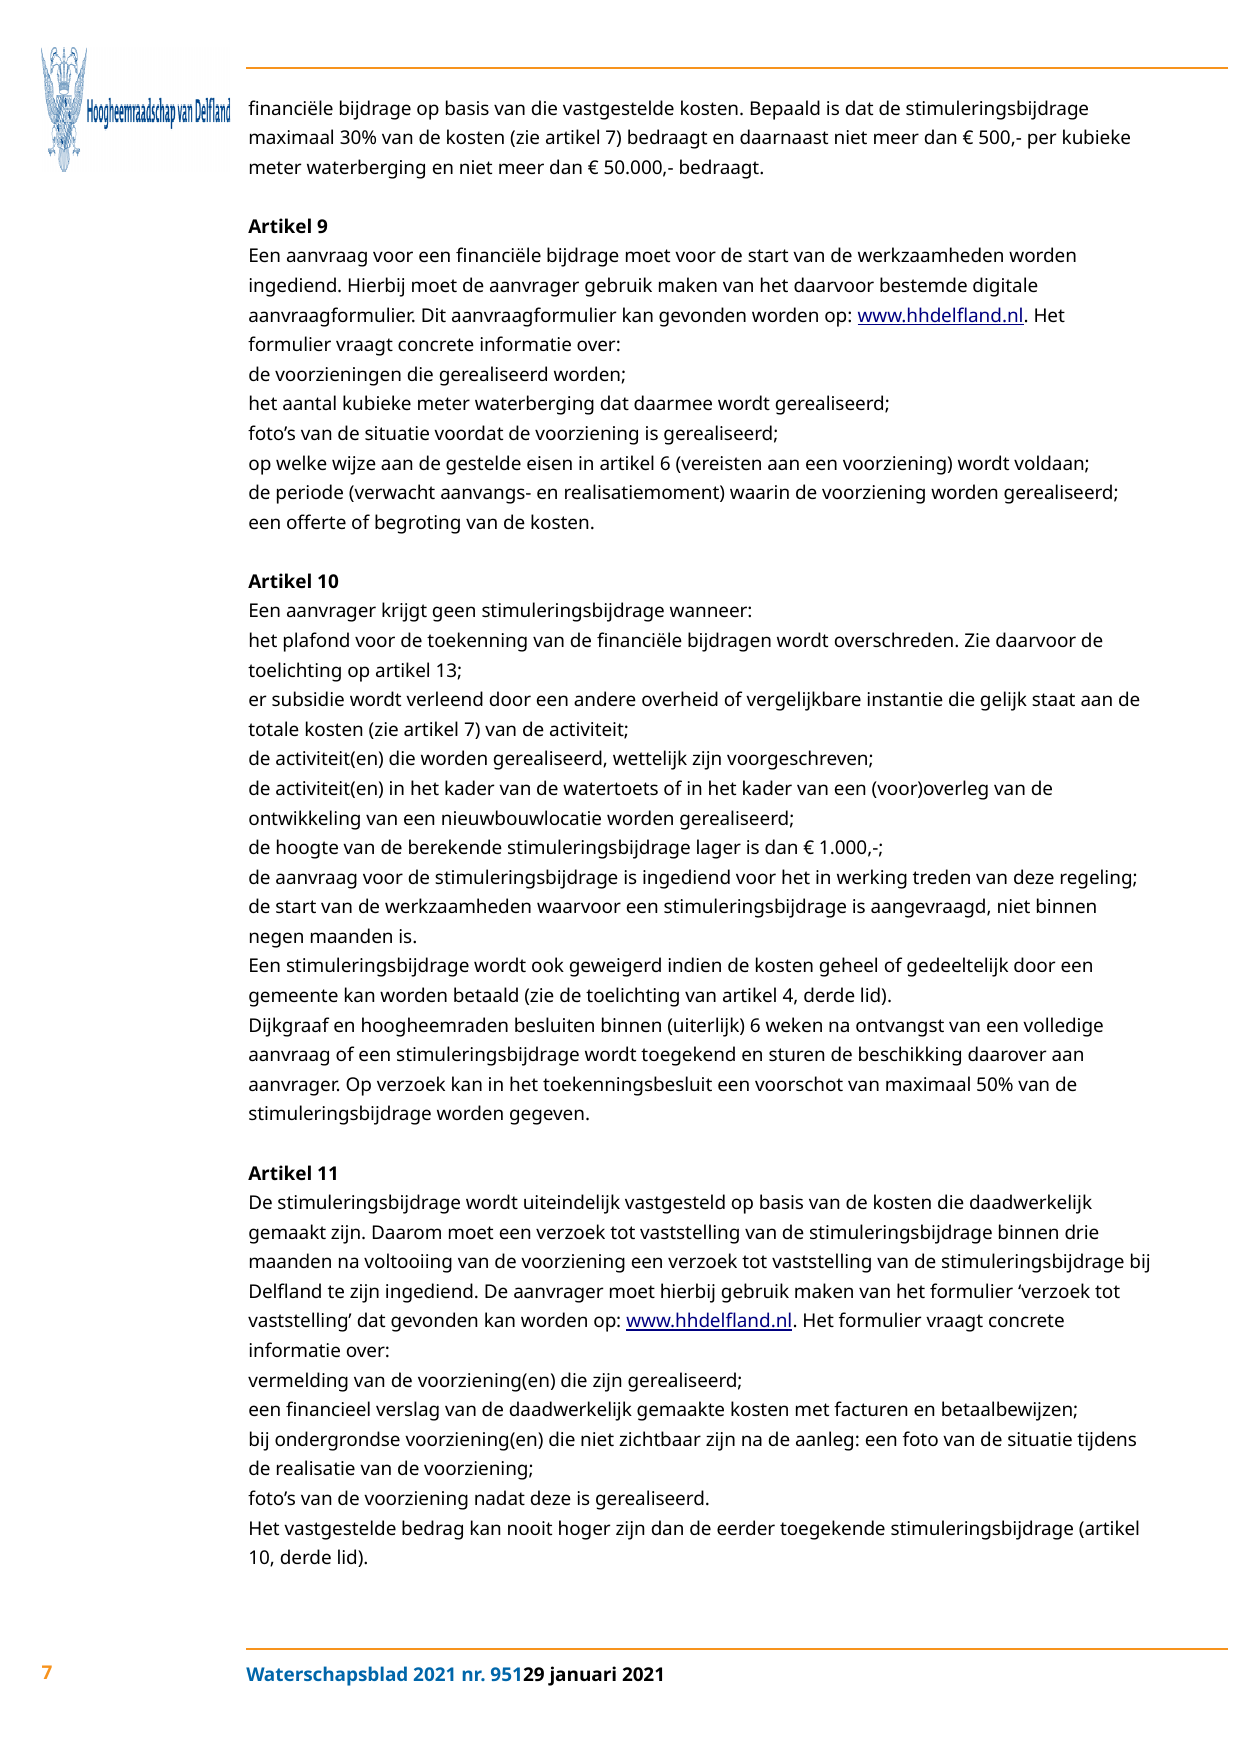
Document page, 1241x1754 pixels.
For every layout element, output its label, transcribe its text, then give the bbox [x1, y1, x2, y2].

text Het vastgestelde bedrag kan nooit hoger zijn dan de eerder toegekende stimuleringsbijdrage (artikel 10, derde lid). [248, 1515, 1152, 1570]
text de aanvraag voor de stimuleringsbijdrage is ingediend voor het in werking treden van deze regeling; [248, 864, 1152, 890]
text Een aanvraag voor een financiële bijdrage moet voor de start van de werkzaamheden worden ingediend. Hierbij moet de aanvrager gebruik maken van het daarvoor bestemde digitale aanvraagformulier. Dit aanvraagformulier kan gevonden worden op: www.hhdelfland.nl. Het formulier vraagt concrete informatie over: [248, 243, 1152, 357]
text de activiteit(en) die worden gerealiseerd, wettelijk zijn voorgeschreven; [248, 746, 1152, 771]
text Artikel 9 [248, 213, 1152, 239]
text de voorzieningen die gerealiseerd worden; [248, 361, 1152, 387]
text Artikel 10 [248, 568, 1152, 594]
text een offerte of begroting van de kosten. [248, 509, 1152, 535]
text foto’s van de situatie voordat de voorziening is gerealiseerd; [248, 420, 1152, 446]
text de activiteit(en) in het kader van de watertoets of in het kader van een (voor)overleg van de ontwikkeling van een nieuwbouwlocatie worden gerealiseerd; [248, 775, 1152, 831]
text foto’s van de voorziening nadat deze is gerealiseerd. [248, 1485, 1152, 1511]
picture [41, 47, 231, 172]
text een financieel verslag van de daadwerkelijk gemaakte kosten met facturen en betaalbewijzen; [248, 1396, 1152, 1422]
text Artikel 11 [248, 1160, 1152, 1186]
text financiële bijdrage op basis van die vastgestelde kosten. Bepaald is dat de stimuleringsbijdrage maximaal 30% van de kosten (zie artikel 7) bedraagt en daarnaast niet meer dan € 500,- per kubieke meter waterberging en niet meer dan € 50.000,- bedraagt. [248, 95, 1152, 180]
text het plafond voor de toekenning van de financiële bijdragen wordt overschreden. Zie daarvoor de toelichting op artikel 13; [248, 627, 1152, 683]
text de periode (verwacht aanvangs- en realisatiemoment) waarin de voorziening worden gerealiseerd; [248, 479, 1152, 505]
text er subsidie wordt verleend door een andere overheid of vergelijkbare instantie die gelijk staat aan de totale kosten (zie artikel 7) van de activiteit; [248, 686, 1152, 742]
text Dijkgraaf en hoogheemraden besluiten binnen (uiterlijk) 6 weken na ontvangst van een volledige aanvraag of een stimuleringsbijdrage wordt toegekend en sturen de beschikking daarover aan aanvrager. Op verzoek kan in het toekenningsbesluit een voorschot van maximaal 50% van de stimuleringsbijdrage worden gegeven. [248, 1012, 1152, 1126]
text vermelding van de voorziening(en) die zijn gerealiseerd; [248, 1367, 1152, 1393]
text bij ondergrondse voorziening(en) die niet zichtbaar zijn na de aanleg: een foto van de situatie tijdens de realisatie van de voorziening; [248, 1426, 1152, 1481]
text de hoogte van de berekende stimuleringsbijdrage lager is dan € 1.000,-; [248, 834, 1152, 860]
text de start van de werkzaamheden waarvoor een stimuleringsbijdrage is aangevraagd, niet binnen negen maanden is. [248, 893, 1152, 949]
text het aantal kubieke meter waterberging dat daarmee wordt gerealiseerd; [248, 391, 1152, 416]
text Een aanvrager krijgt geen stimuleringsbijdrage wanneer: [248, 598, 1152, 623]
text Een stimuleringsbijdrage wordt ook geweigerd indien de kosten geheel of gedeeltelijk door een gemeente kan worden betaald (zie de toelichting van artikel 4, derde lid). [248, 953, 1152, 1008]
text De stimuleringsbijdrage wordt uiteindelijk vastgesteld op basis van de kosten die daadwerkelijk gemaakt zijn. Daarom moet een verzoek tot vaststelling van de stimuleringsbijdrage binnen drie maanden na voltooiing van de voorziening een verzoek tot vaststelling van de stimuleringsbijdrage bij Delfland te zijn ingediend. De aanvrager moet hierbij gebruik maken van het formulier ‘verzoek tot vaststelling’ dat gevonden kan worden op: www.hhdelfland.nl. Het formulier vraagt concrete informatie over: [248, 1189, 1152, 1363]
text op welke wijze aan de gestelde eisen in artikel 6 (vereisten aan een voorziening) wordt voldaan; [248, 450, 1152, 476]
